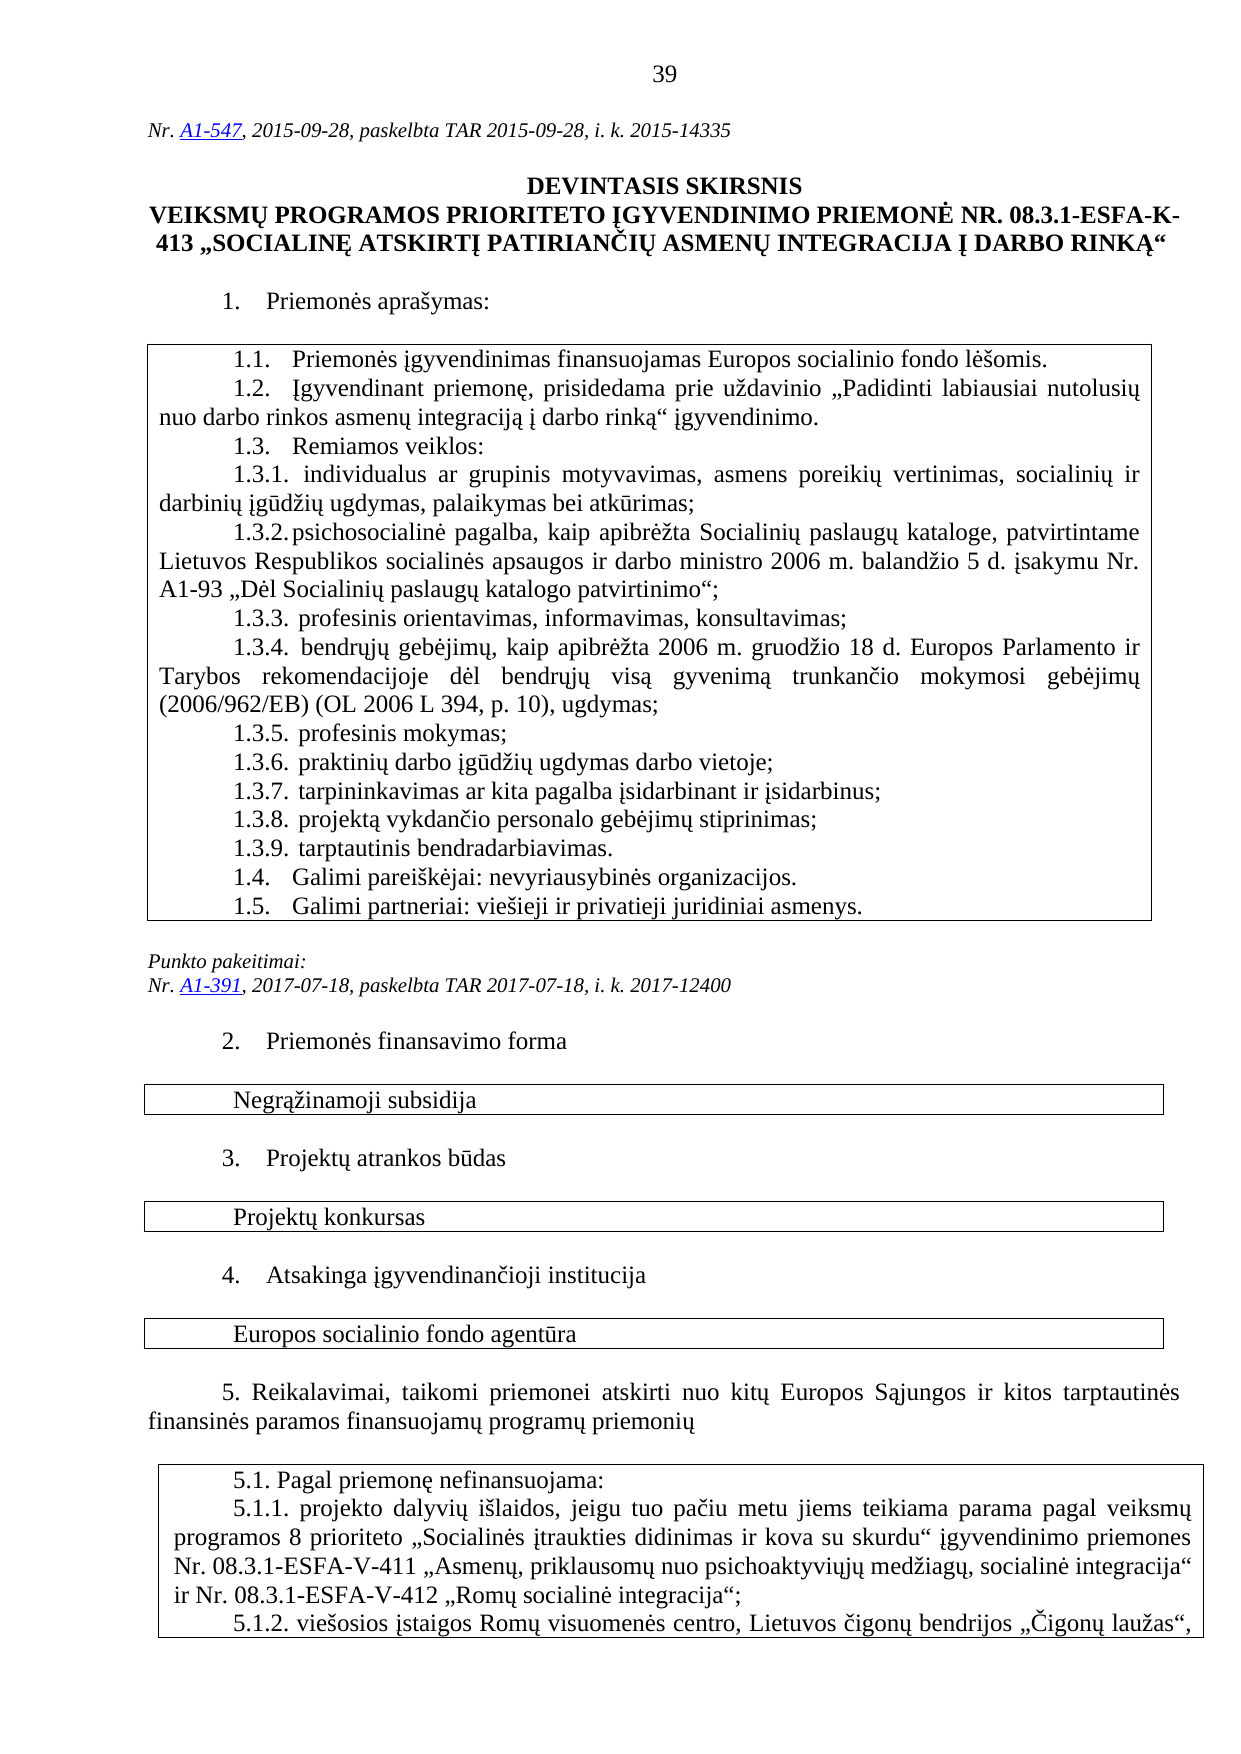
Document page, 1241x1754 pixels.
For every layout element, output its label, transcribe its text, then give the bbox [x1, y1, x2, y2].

table_header Negrąžinamoji subsidija [145, 1085, 1163, 1113]
text 3. Projektų atrankos būdas [148, 1143, 1181, 1172]
table_header 5.1. Pagal priemonę nefinansuojama: 5.1.1. projekto dalyvių išlaidos, jeigu tuo pačiu metu jiems teikiama parama pagal veiksmų programos 8 prioriteto „Socialinės įtraukties didinimas ir kova su skurdu“ įgyvendinimo priemones Nr. 08.3.1-ESFA-V-411 „Asmenų, priklausomų nuo psichoaktyviųjų medžiagų, socialinė integracija“ ir Nr. 08.3.1-ESFA-V-412 „Romų socialinė integracija“; 5.1.2. viešosios įstaigos Romų visuomenės centro, Lietuvos čigonų bendrijos „Čigonų laužas“, [159, 1465, 1203, 1637]
table_header Europos socialinio fondo agentūra [145, 1319, 1163, 1348]
table_header 1.1. Priemonės įgyvendinimas finansuojamas Europos socialinio fondo lėšomis. 1.2. Įgyvendinant priemonę, prisidedama prie uždavinio „Padidinti labiausiai nutolusių nuo darbo rinkos asmenų integraciją į darbo rinką“ įgyvendinimo. 1.3. Remiamos veiklos: 1.3.1. individualus ar grupinis motyvavimas, asmens poreikių vertinimas, socialinių ir darbinių įgūdžių ugdymas, palaikymas bei atkūrimas; 1.3.2. psichosocialinė pagalba, kaip apibrėžta Socialinių paslaugų kataloge, patvirtintame Lietuvos Respublikos socialinės apsaugos ir darbo ministro 2006 m. balandžio 5 d. įsakymu Nr. A1-93 „Dėl Socialinių paslaugų katalogo patvirtinimo“; 1.3.3. profesinis orientavimas, informavimas, konsultavimas; 1.3.4. bendrųjų gebėjimų, kaip apibrėžta 2006 m. gruodžio 18 d. Europos Parlamento ir Tarybos rekomendacijoje dėl bendrųjų visą gyvenimą trunkančio mokymosi gebėjimų (2006/962/EB) (OL 2006 L 394, p. 10), ugdymas; 1.3.5. profesinis mokymas; 1.3.6. praktinių darbo įgūdžių ugdymas darbo vietoje; 1.3.7. tarpininkavimas ar kita pagalba įsidarbinant ir įsidarbinus; 1.3.8. projektą vykdančio personalo gebėjimų stiprinimas; 1.3.9. tarptautinis bendradarbiavimas. 1.4. Galimi pareiškėjai: nevyriausybinės organizacijos. 1.5. Galimi partneriai: viešieji ir privatieji juridiniai asmenys. [148, 345, 1151, 919]
text 1. Priemonės aprašymas: [148, 286, 1181, 315]
text VEIKSMŲ PROGRAMOS PRIORITETO ĮGYVENDINIMO PRIEMONĖ NR. 08.3.1-ESFA-K-413 „SOCIALINĘ ATSKIRTĮ PATIRIANČIŲ ASMENŲ INTEGRACIJA Į DARBO RINKĄ“ [148, 200, 1181, 257]
text Nr. A1-547, 2015-09-28, paskelbta TAR 2015-09-28, i. k. 2015-14335 [148, 118, 1181, 142]
text DEVINTASIS SKIRSNIS [148, 171, 1181, 200]
text 4. Atsakinga įgyvendinančioji institucija [148, 1260, 1181, 1289]
table_header Projektų konkursas [145, 1202, 1163, 1231]
text 5. Reikalavimai, taikomi priemonei atskirti nuo kitų Europos Sąjungos ir kitos tarptautinės finansinės paramos finansuojamų programų priemonių [148, 1377, 1181, 1435]
text Nr. A1-391, 2017-07-18, paskelbta TAR 2017-07-18, i. k. 2017-12400 [148, 973, 1181, 997]
text 2. Priemonės finansavimo forma [148, 1026, 1181, 1055]
text Punkto pakeitimai: [148, 949, 1181, 973]
